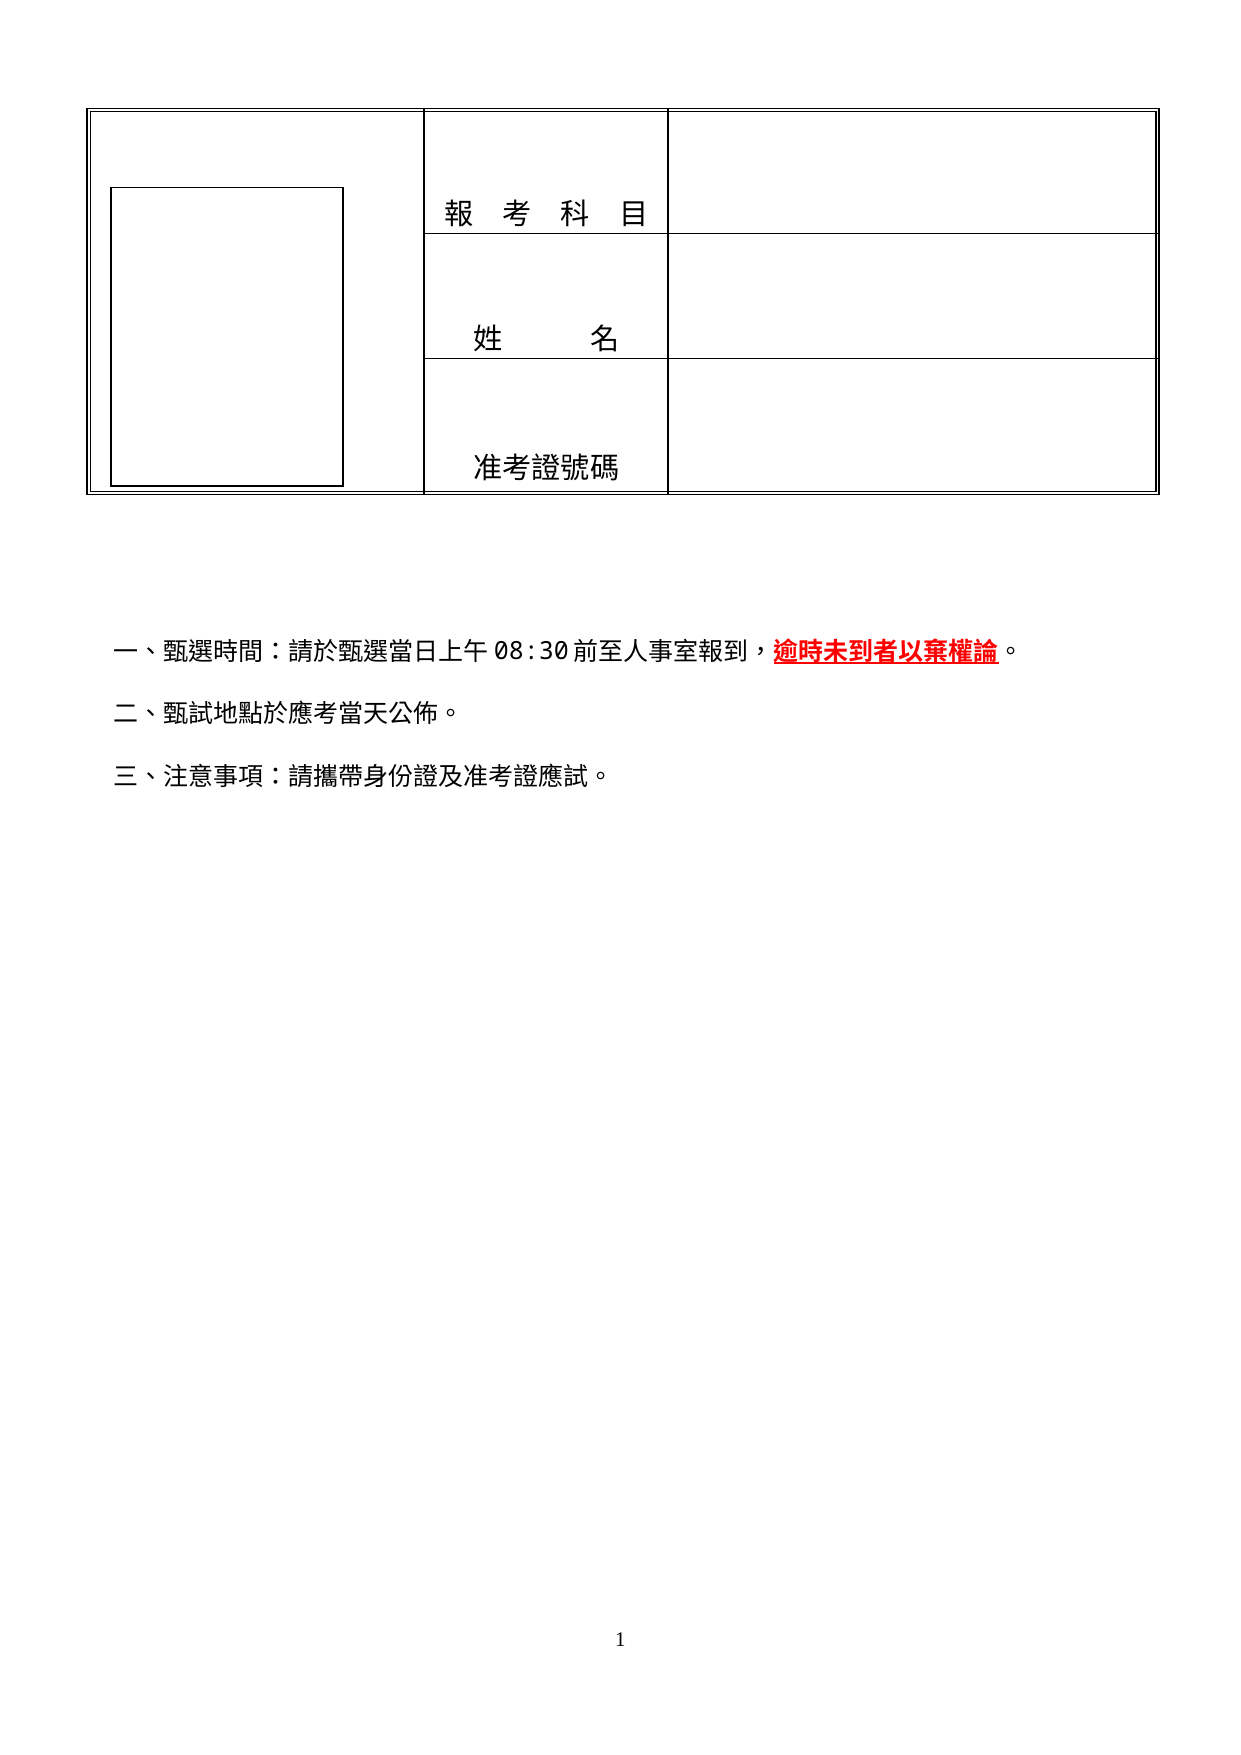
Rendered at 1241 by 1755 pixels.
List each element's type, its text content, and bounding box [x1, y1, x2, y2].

table_cell [669, 234, 1155, 358]
text 二、甄試地點於應考當天公佈。 [89, 670, 1152, 733]
text 一、甄選時間：請於甄選當日上午08:30前至人事室報到，逾時未到者以棄權論。 [114, 608, 1152, 670]
table_header [669, 112, 1155, 233]
table_cell 姓 名 [425, 234, 667, 358]
table_header 報 考 科 目 [425, 112, 667, 233]
table_header [91, 112, 423, 491]
table_cell 准考證號碼 [425, 359, 667, 491]
text 三、注意事項：請攜帶身份證及准考證應試。 [89, 733, 1093, 795]
table_cell [669, 359, 1155, 491]
